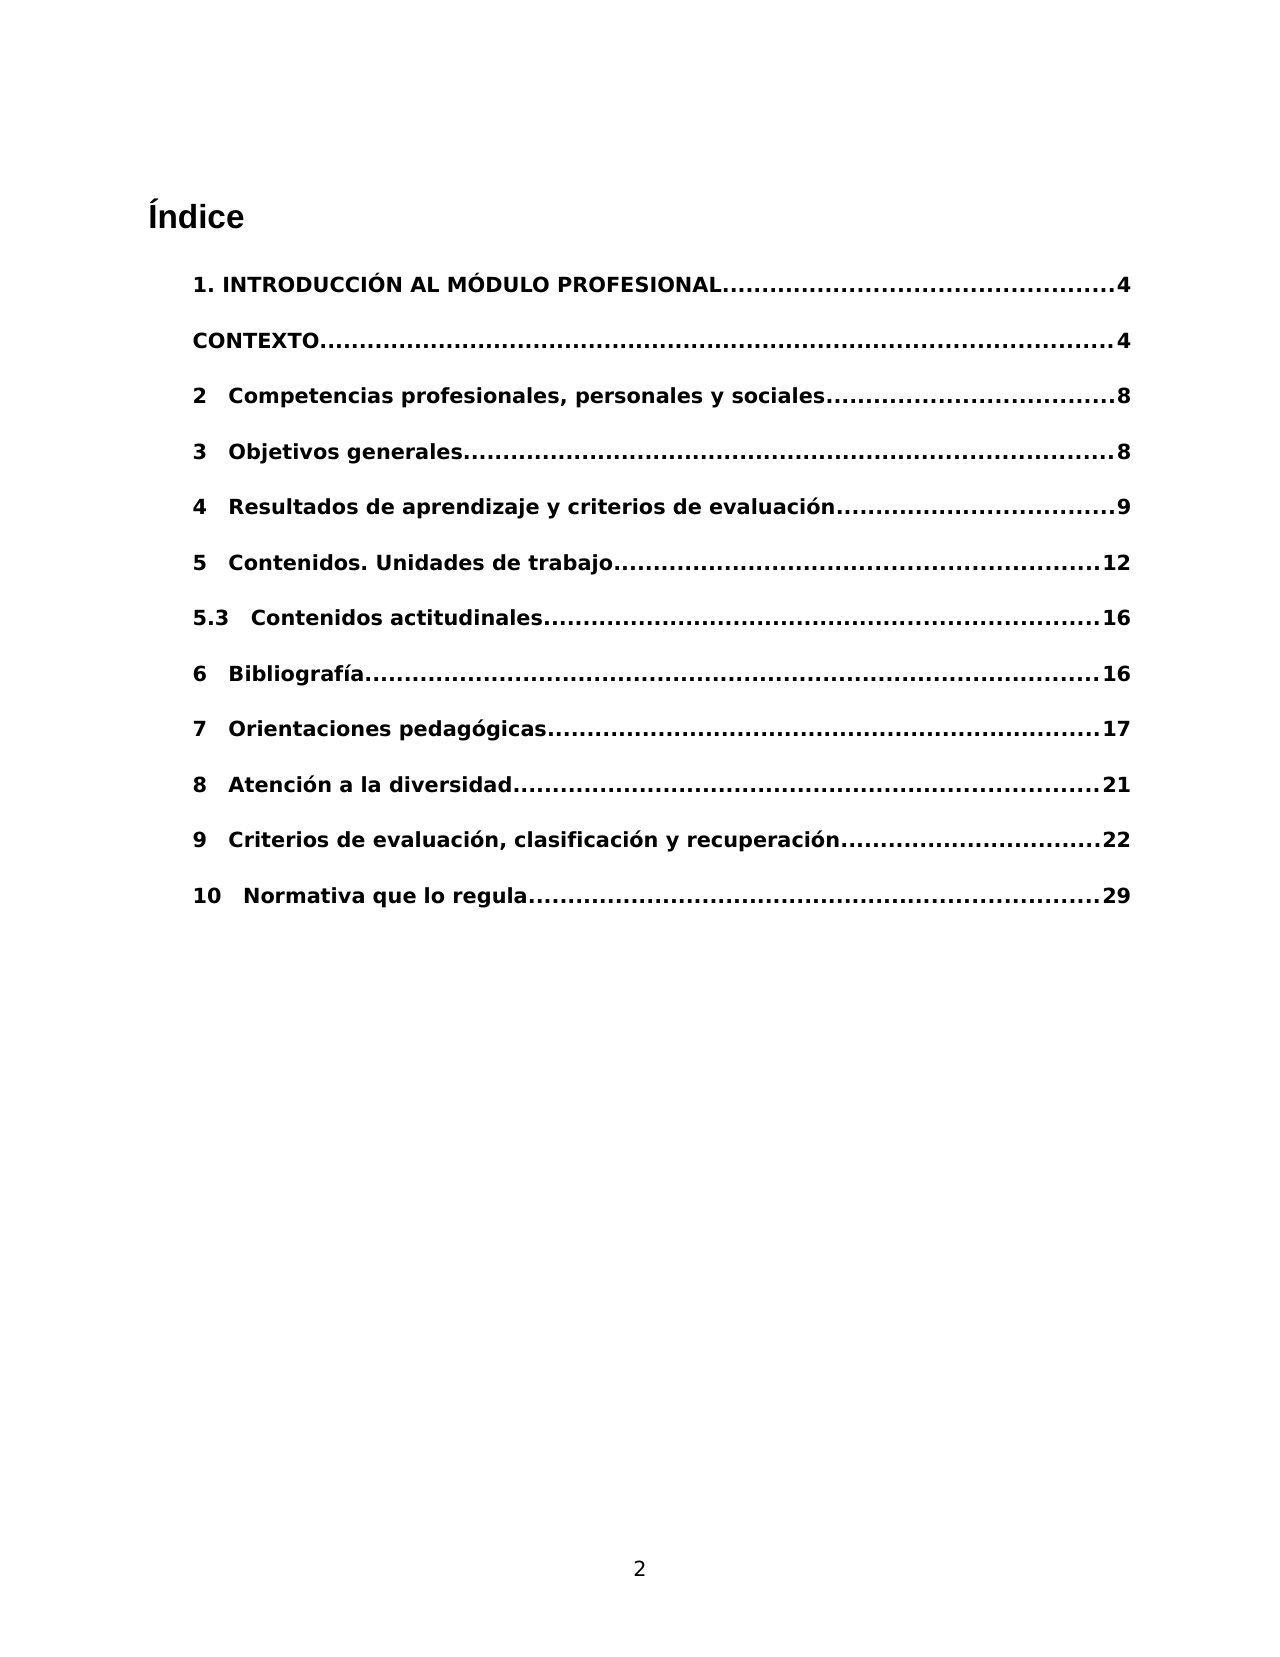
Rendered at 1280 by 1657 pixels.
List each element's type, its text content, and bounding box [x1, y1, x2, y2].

text 4 Resultados de aprendizaje y criterios de evaluación 9 [192, 495, 1131, 520]
text 3 Objetivos generales 8 [192, 440, 1131, 464]
text CONTEXTO 4 [192, 329, 1131, 353]
text 2 Competencias profesionales, personales y sociales 8 [192, 384, 1131, 409]
text 10 Normativa que lo regula 29 [192, 884, 1131, 908]
text 7 Orientaciones pedagógicas 17 [192, 717, 1131, 742]
text 6 Bibliografía 16 [192, 662, 1131, 686]
text 8 Atención a la diversidad 21 [192, 773, 1131, 797]
text 1. INTRODUCCIÓN AL MÓDULO PROFESIONAL 4 [192, 273, 1131, 298]
text 9 Criterios de evaluación, clasificación y recuperación 22 [192, 828, 1131, 853]
text 5 Contenidos. Unidades de trabajo 12 [192, 551, 1131, 575]
subtitle Índice [148, 197, 1131, 236]
text 5.3 Contenidos actitudinales 16 [192, 606, 1131, 631]
